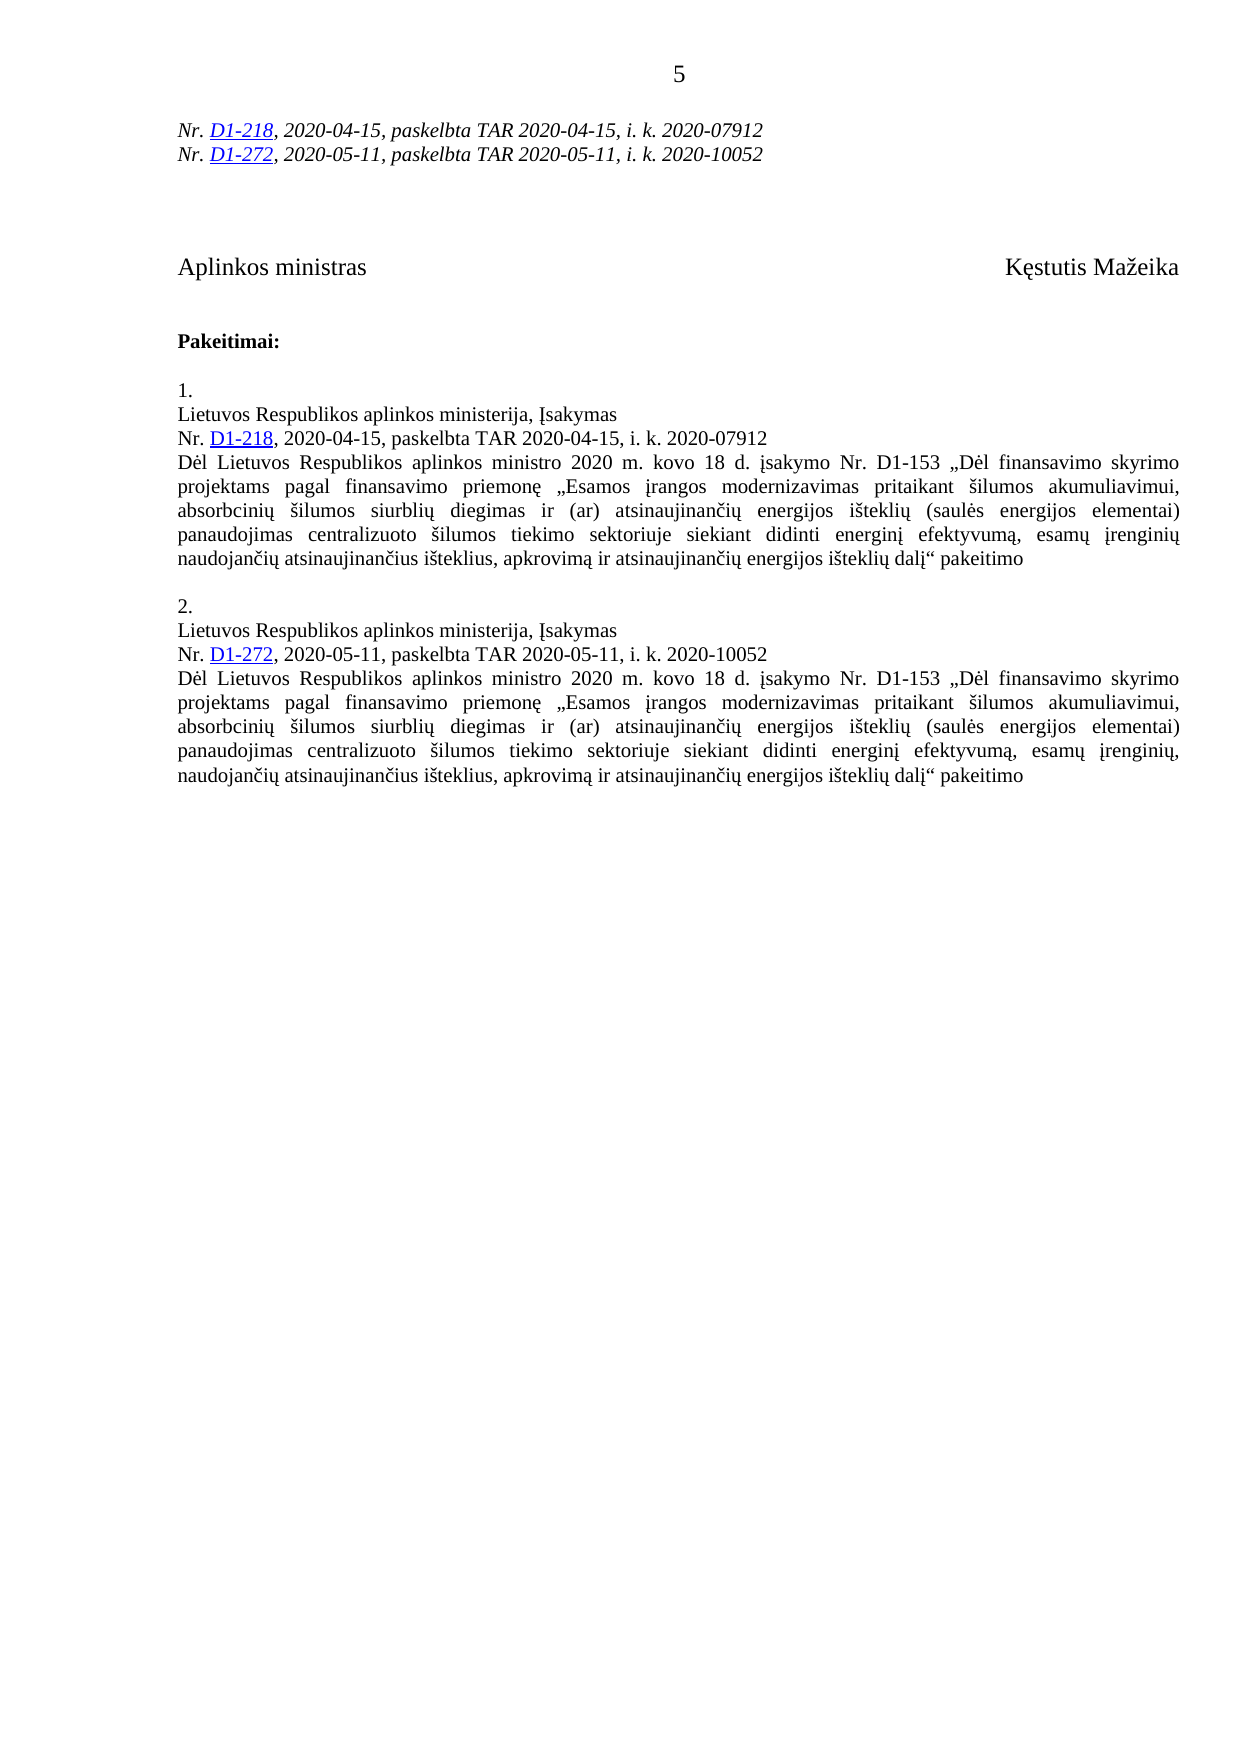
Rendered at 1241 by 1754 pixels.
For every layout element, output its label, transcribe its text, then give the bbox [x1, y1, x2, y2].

text Lietuvos Respublikos aplinkos ministerija, Įsakymas [177, 402, 1181, 426]
text Dėl Lietuvos Respublikos aplinkos ministro 2020 m. kovo 18 d. įsakymo Nr. D1-153 „Dėl finansavimo skyrimo projektams pagal finansavimo priemonę „Esamos įrangos modernizavimas pritaikant šilumos akumuliavimui, absorbcinių šilumos siurblių diegimas ir (ar) atsinaujinančių energijos išteklių (saulės energijos elementai) panaudojimas centralizuoto šilumos tiekimo sektoriuje siekiant didinti energinį efektyvumą, esamų įrenginių naudojančių atsinaujinančius išteklius, apkrovimą ir atsinaujinančių energijos išteklių dalį“ pakeitimo [177, 450, 1181, 570]
text Nr. D1-218, 2020-04-15, paskelbta TAR 2020-04-15, i. k. 2020-07912 [177, 426, 1181, 450]
text Pakeitimai: [177, 329, 1181, 353]
text 1. [177, 377, 1181, 402]
text Aplinkos ministras Kęstutis Mažeika [177, 252, 1181, 281]
text Lietuvos Respublikos aplinkos ministerija, Įsakymas [177, 618, 1181, 642]
text Nr. D1-272, 2020-05-11, paskelbta TAR 2020-05-11, i. k. 2020-10052 [177, 642, 1181, 666]
text Nr. D1-218, 2020-04-15, paskelbta TAR 2020-04-15, i. k. 2020-07912 [177, 118, 1181, 142]
text 2. [177, 594, 1181, 618]
text Nr. D1-272, 2020-05-11, paskelbta TAR 2020-05-11, i. k. 2020-10052 [177, 142, 1181, 166]
text Dėl Lietuvos Respublikos aplinkos ministro 2020 m. kovo 18 d. įsakymo Nr. D1-153 „Dėl finansavimo skyrimo projektams pagal finansavimo priemonę „Esamos įrangos modernizavimas pritaikant šilumos akumuliavimui, absorbcinių šilumos siurblių diegimas ir (ar) atsinaujinančių energijos išteklių (saulės energijos elementai) panaudojimas centralizuoto šilumos tiekimo sektoriuje siekiant didinti energinį efektyvumą, esamų įrenginių, naudojančių atsinaujinančius išteklius, apkrovimą ir atsinaujinančių energijos išteklių dalį“ pakeitimo [177, 666, 1181, 787]
